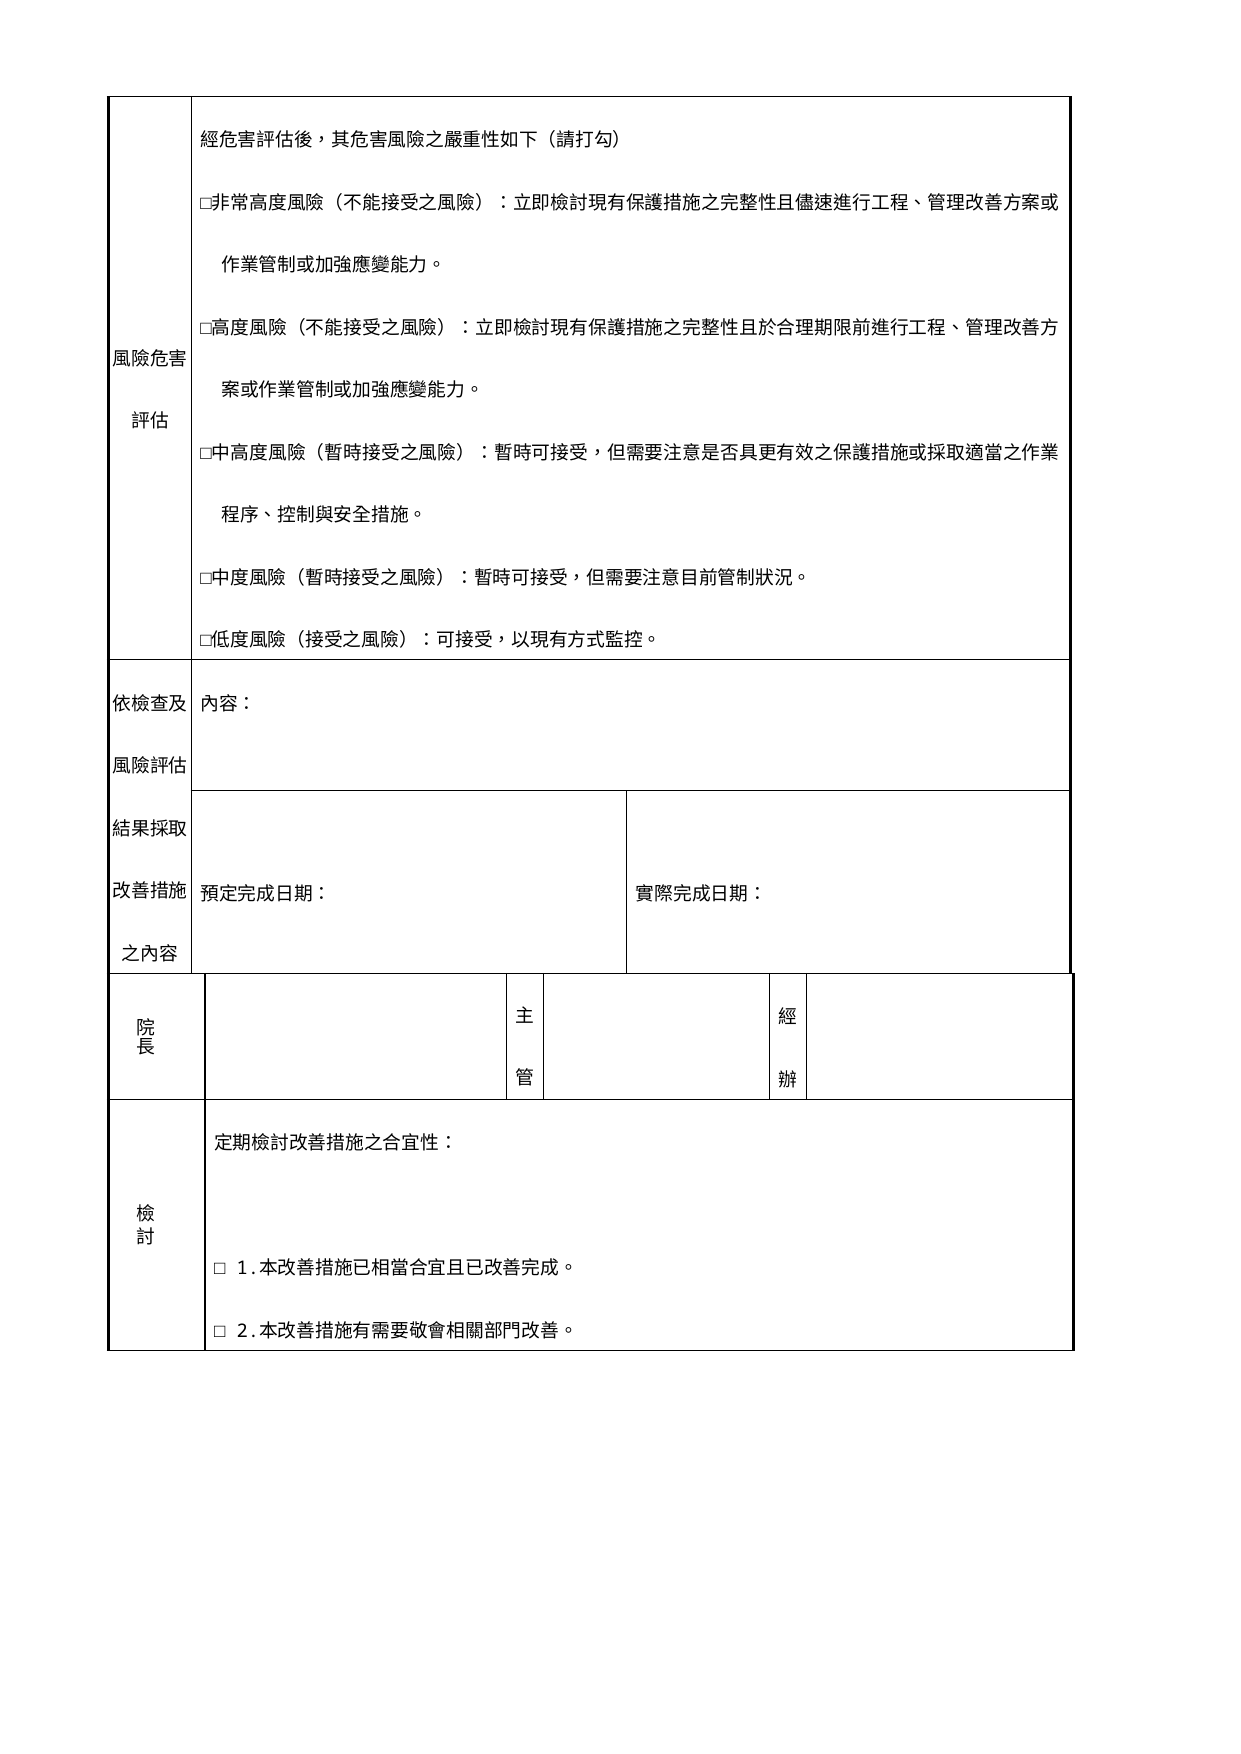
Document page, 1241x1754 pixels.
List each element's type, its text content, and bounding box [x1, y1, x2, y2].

table_cell 實際完成日期： [627, 791, 1069, 973]
table_cell 內容： [192, 660, 1069, 790]
table_cell 檢討 [110, 1100, 204, 1350]
table_cell [1075, 973, 1146, 1099]
table_cell 風險危害評估 [110, 97, 191, 659]
table_cell 預定完成日期： [192, 791, 626, 973]
table_cell 定期檢討改善措施之合宜性： □ 1.本改善措施已相當合宜且已改善完成。 □ 2.本改善措施有需要敬會相關部門改善。 [206, 1100, 1072, 1350]
table_cell 經辦 [770, 974, 806, 1099]
table_cell [1075, 1099, 1146, 1350]
table_cell 院長 [110, 974, 204, 1099]
table_cell 主管 [507, 974, 543, 1099]
table_cell 依檢查及風險評估結果採取改善措施之內容 [110, 660, 191, 973]
table_cell 1.一式一聯：使用單位自行存查。 2.流 程：檢查人員(實驗室負責人)↓主管(系主任或組長)↓院(處)長↓環安室。 [1072, 96, 1146, 973]
table_cell [807, 974, 1072, 1099]
table_cell [206, 974, 506, 1099]
table_cell [544, 974, 769, 1099]
table_cell 經危害評估後，其危害風險之嚴重性如下（請打勾） □非常高度風險（不能接受之風險）：立即檢討現有保護措施之完整性且儘速進行工程、管理改善方案或作業管制或加強應變能力。 □高度風險（不能接受之風險）：立即檢討現有保護措施之完整性且於合理期限前進行工程、管理改善方案或作業管制或加強應變能力。 □中高度風險（暫時接受之風險）：暫時可接受，但需要注意是否具更有效之保護措施或採取適當之作業程序、控制與安全措施。 □中度風險（暫時接受之風險）：暫時可接受，但需要注意目前管制狀況。 □低度風險（接受之風險）：可接受，以現有方式監控。 [192, 97, 1069, 659]
